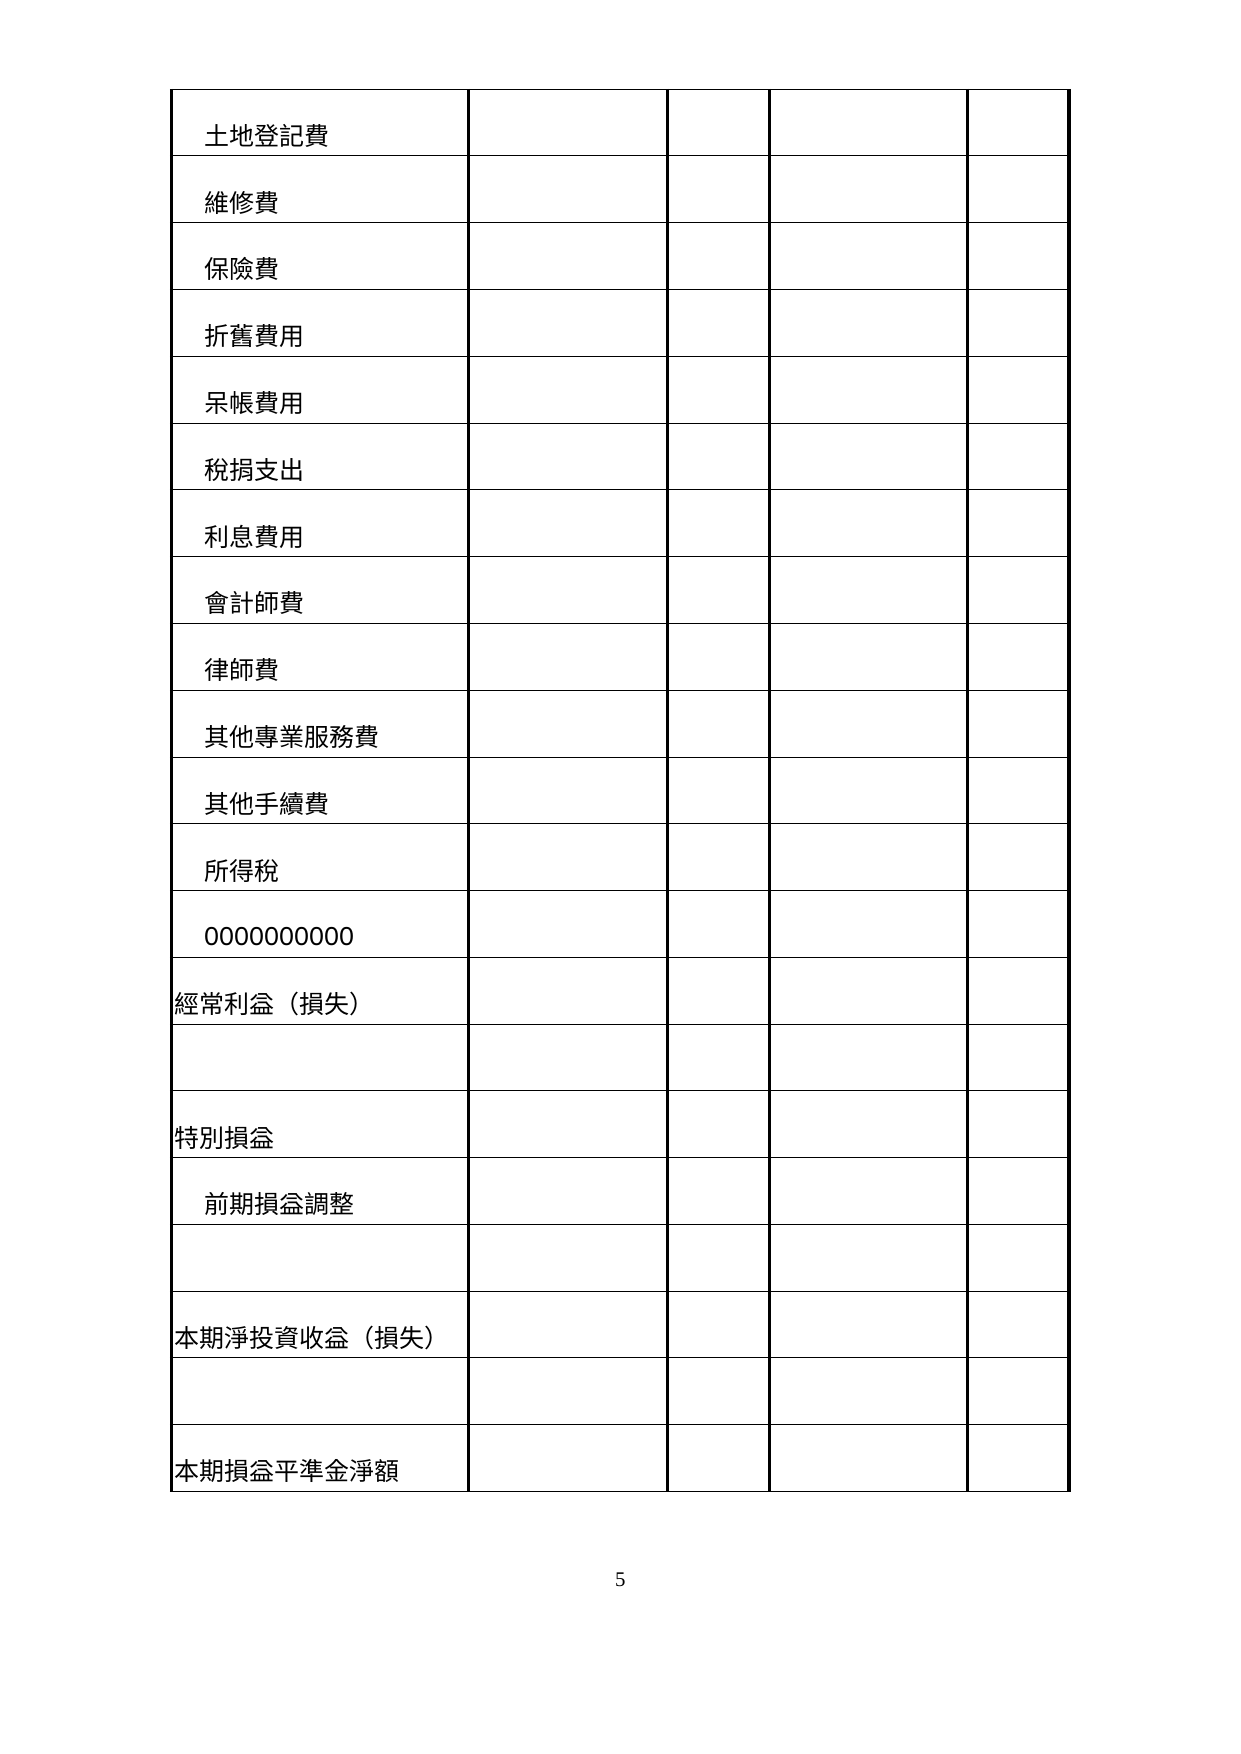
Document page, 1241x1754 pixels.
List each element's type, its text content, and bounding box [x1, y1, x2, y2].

table_cell [669, 1358, 768, 1424]
table_cell 本期淨投資收益（損失） [173, 1292, 467, 1357]
table_cell [771, 424, 966, 489]
table_cell [969, 1358, 1067, 1424]
table_cell [771, 557, 966, 623]
table_cell [969, 1292, 1067, 1357]
table_cell [669, 1225, 768, 1291]
table_cell [669, 1091, 768, 1157]
table_cell [470, 1158, 666, 1224]
table_cell [173, 1358, 467, 1424]
table_cell [969, 1025, 1067, 1090]
table_cell [470, 1025, 666, 1090]
table_cell [669, 557, 768, 623]
table_cell [470, 557, 666, 623]
table_cell 律師費 [173, 624, 467, 689]
table_cell [669, 424, 768, 489]
table_cell [669, 1025, 768, 1090]
table_cell [470, 1292, 666, 1357]
table_cell [669, 824, 768, 890]
table_cell [470, 758, 666, 823]
table_cell [470, 223, 666, 289]
table_cell [771, 1091, 966, 1157]
table_cell [969, 557, 1067, 623]
table_cell 保險費 [173, 223, 467, 289]
table_cell [771, 1025, 966, 1090]
table_cell 折舊費用 [173, 290, 467, 356]
table_cell [669, 624, 768, 689]
table_cell [771, 624, 966, 689]
table_cell [470, 357, 666, 422]
table_cell [771, 691, 966, 756]
table_cell [669, 490, 768, 556]
table_cell [669, 357, 768, 422]
table_cell [669, 958, 768, 1023]
table_cell [771, 490, 966, 556]
table_cell 利息費用 [173, 490, 467, 556]
table_cell [969, 891, 1067, 957]
table_cell [771, 90, 966, 155]
table_cell [470, 490, 666, 556]
table_cell [969, 691, 1067, 756]
table_cell [969, 1158, 1067, 1224]
table_cell 本期損益平準金淨額 [173, 1425, 467, 1491]
table_cell [669, 290, 768, 356]
table_cell [771, 1425, 966, 1491]
table_cell [470, 1425, 666, 1491]
table_cell [969, 156, 1067, 222]
table_cell [771, 1358, 966, 1424]
table_cell [470, 891, 666, 957]
table_cell [669, 1425, 768, 1491]
table_cell 前期損益調整 [173, 1158, 467, 1224]
table_cell [669, 1292, 768, 1357]
table_cell [771, 1225, 966, 1291]
table_cell 土地登記費 [173, 90, 467, 155]
table_cell [470, 824, 666, 890]
table_cell [969, 357, 1067, 422]
table_cell [470, 624, 666, 689]
table_cell [969, 624, 1067, 689]
table_cell [669, 1158, 768, 1224]
table_cell 其他專業服務費 [173, 691, 467, 756]
table_cell [173, 1225, 467, 1291]
table_cell [969, 90, 1067, 155]
table_cell 呆帳費用 [173, 357, 467, 422]
table_cell [771, 1158, 966, 1224]
table_cell [969, 290, 1067, 356]
table_cell [771, 824, 966, 890]
table_cell [470, 1358, 666, 1424]
table_cell [969, 1091, 1067, 1157]
table_cell [969, 758, 1067, 823]
table_cell 其他手續費 [173, 758, 467, 823]
table_cell OOOOOOOOOO [173, 891, 467, 957]
table_cell [969, 490, 1067, 556]
table_cell [470, 424, 666, 489]
table_cell [969, 424, 1067, 489]
table_cell [669, 758, 768, 823]
table_cell [969, 958, 1067, 1023]
table_cell 維修費 [173, 156, 467, 222]
table_cell [771, 891, 966, 957]
table_cell [470, 691, 666, 756]
table_cell [669, 223, 768, 289]
table_cell 特別損益 [173, 1091, 467, 1157]
table_cell [969, 1225, 1067, 1291]
table_cell [771, 357, 966, 422]
table_cell [771, 156, 966, 222]
table_cell [771, 758, 966, 823]
table_cell [771, 958, 966, 1023]
table_cell [669, 691, 768, 756]
table_cell [470, 290, 666, 356]
table_cell [771, 1292, 966, 1357]
table_cell 稅捐支出 [173, 424, 467, 489]
table_cell [470, 90, 666, 155]
table_cell [470, 1091, 666, 1157]
table_cell [470, 1225, 666, 1291]
table_cell 所得稅 [173, 824, 467, 890]
table_cell [669, 90, 768, 155]
table_cell [470, 156, 666, 222]
table_cell [669, 156, 768, 222]
table_cell 會計師費 [173, 557, 467, 623]
table_cell [771, 290, 966, 356]
table_cell [173, 1025, 467, 1090]
table_cell 經常利益（損失） [173, 958, 467, 1023]
table_cell [969, 1425, 1067, 1491]
table_cell [669, 891, 768, 957]
table_cell [470, 958, 666, 1023]
table_cell [969, 223, 1067, 289]
table_cell [771, 223, 966, 289]
table_cell [969, 824, 1067, 890]
